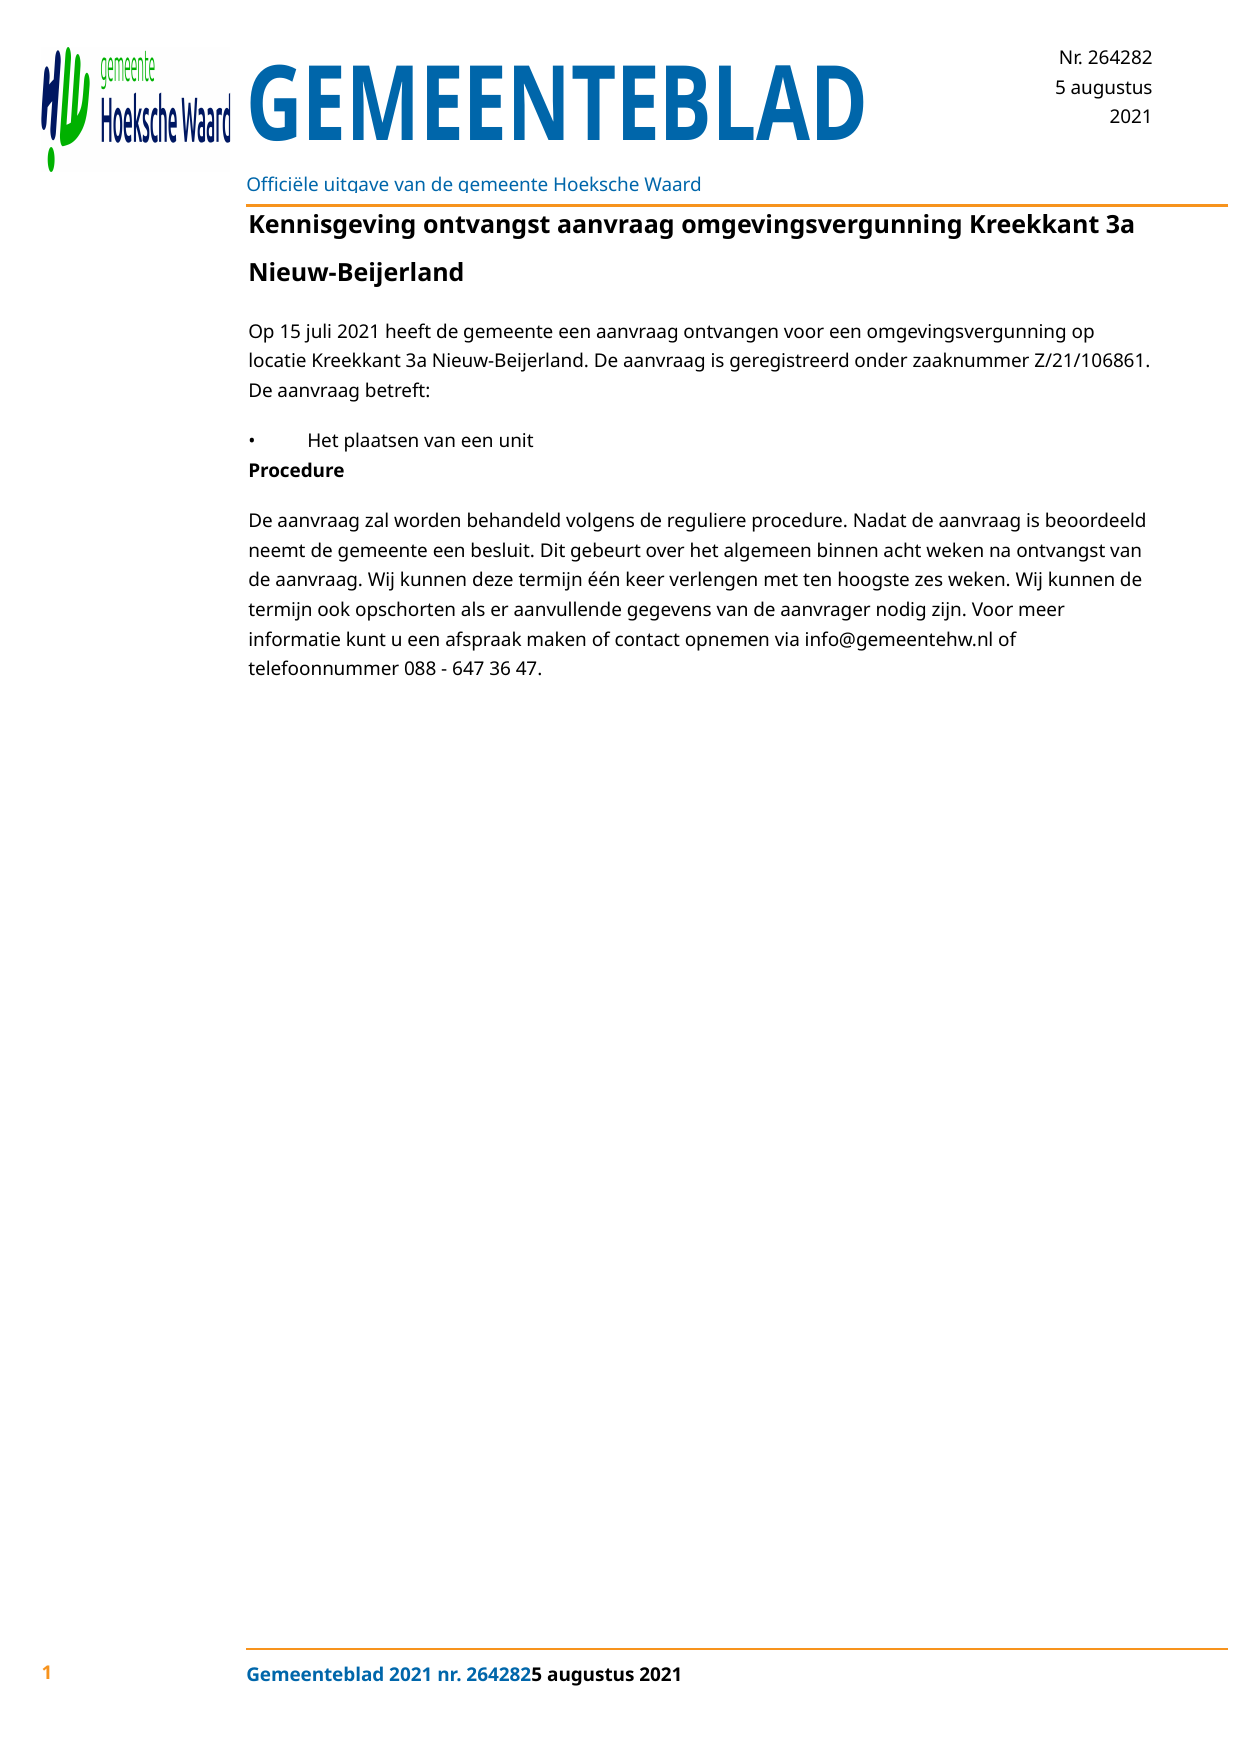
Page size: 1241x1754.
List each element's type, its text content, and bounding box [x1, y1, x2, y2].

text Op 15 juli 2021 heeft de gemeente een aanvraag ontvangen voor een omgevingsvergunning op locatie Kreekkant 3a Nieuw-Beijerland. De aanvraag is geregistreerd onder zaaknummer Z/21/106861. De aanvraag betreft: [248, 318, 1152, 403]
text De aanvraag zal worden behandeld volgens de reguliere procedure. Nadat de aanvraag is beoordeeld neemt de gemeente een besluit. Dit gebeurt over het algemeen binnen acht weken na ontvangst van de aanvraag. Wij kunnen deze termijn één keer verlengen met ten hoogste zes weken. Wij kunnen de termijn ook opschorten als er aanvullende gegevens van de aanvrager nodig zijn. Voor meer informatie kunt u een afspraak maken of contact opnemen via info@gemeentehw.nl of telefoonnummer 088 - 647 36 47. [248, 507, 1152, 681]
list Het plaatsen van een unit [248, 427, 1152, 453]
text Procedure [248, 457, 1152, 483]
picture [41, 47, 231, 172]
text Kennisgeving ontvangst aanvraag omgevingsvergunning Kreekkant 3a Nieuw-Beijerland [248, 207, 1152, 288]
